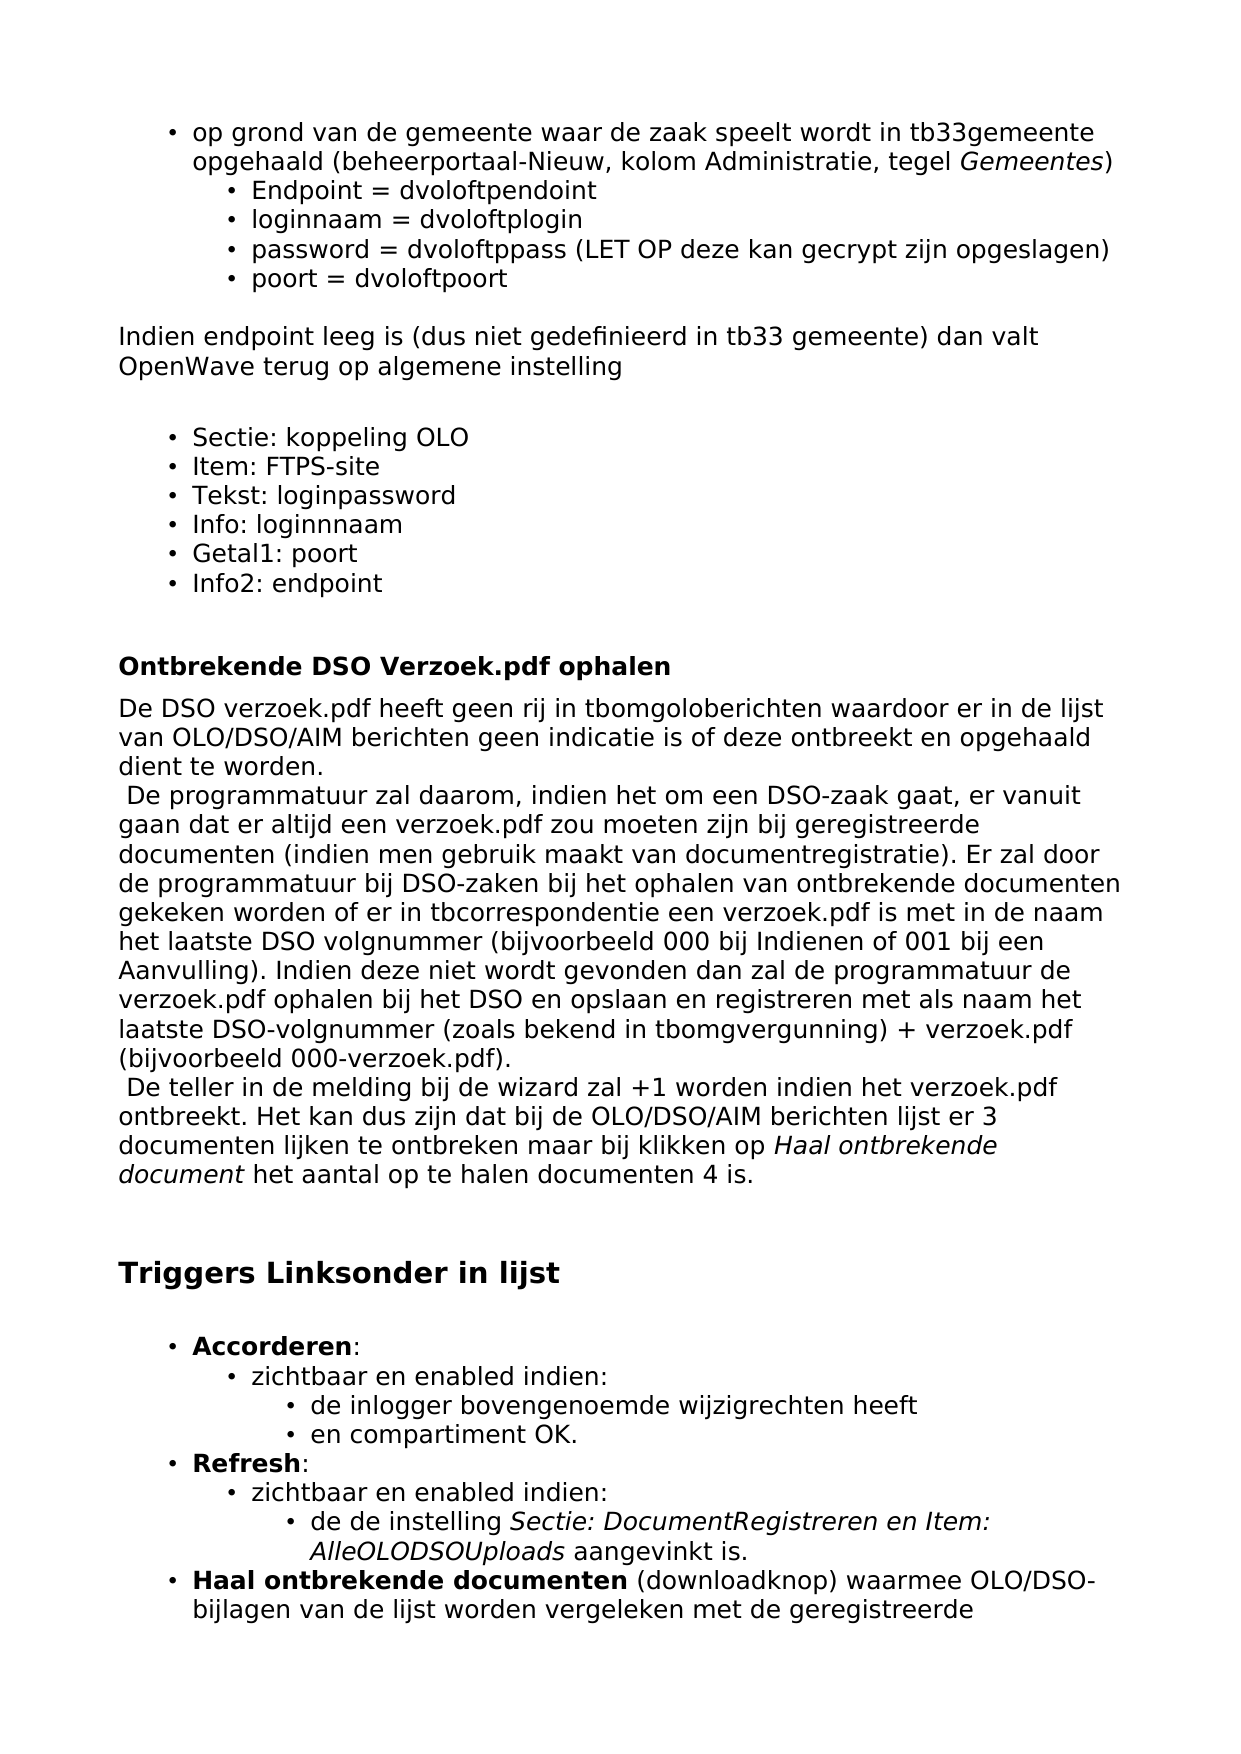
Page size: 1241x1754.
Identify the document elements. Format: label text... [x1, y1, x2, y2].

list Info2: endpoint [177, 569, 1122, 598]
list Accorderen: [177, 1332, 1122, 1362]
text Indien endpoint leeg is (dus niet gedefinieerd in tb33 gemeente) dan valt OpenWave terug op algemene instelling [118, 323, 1122, 381]
list zichtbaar en enabled indien: [236, 1362, 1122, 1391]
list Endpoint = dvoloftpendoint [236, 176, 1122, 206]
list de inlogger bovengenoemde wijzigrechten heeft [295, 1391, 1122, 1420]
subtitle Triggers Linksonder in lijst [118, 1257, 1122, 1291]
list op grond van de gemeente waar de zaak speelt wordt in tb33gemeente opgehaald (beheerportaal-Nieuw, kolom Administratie, tegel Gemeentes) [177, 118, 1122, 176]
list Refresh: [177, 1449, 1122, 1478]
list Sectie: koppeling OLO [177, 423, 1122, 452]
list Info: loginnnaam [177, 510, 1122, 539]
list password = dvoloftppass (LET OP deze kan gecrypt zijn opgeslagen) [236, 235, 1122, 264]
list en compartiment OK. [295, 1420, 1122, 1449]
list Tekst: loginpassword [177, 481, 1122, 510]
list Item: FTPS-site [177, 452, 1122, 481]
list zichtbaar en enabled indien: [236, 1478, 1122, 1507]
list poort = dvoloftpoort [236, 264, 1122, 293]
list loginnaam = dvoloftplogin [236, 206, 1122, 235]
list de de instelling Sectie: DocumentRegistreren en Item: AlleOLODSOUploads aangevinkt is. [295, 1507, 1122, 1566]
subtitle Ontbrekende DSO Verzoek.pdf ophalen [118, 652, 1122, 682]
list Getal1: poort [177, 539, 1122, 569]
text De DSO verzoek.pdf heeft geen rij in tbomgoloberichten waardoor er in de lijst van OLO/DSO/AIM berichten geen indicatie is of deze ontbreekt en opgehaald dient te worden. De programmatuur zal daarom, indien het om een DSO-zaak gaat, er vanuit gaan dat er altijd een verzoek.pdf zou moeten zijn bij geregistreerde documenten (indien men gebruik maakt van documentregistratie). Er zal door de programmatuur bij DSO-zaken bij het ophalen van ontbrekende documenten gekeken worden of er in tbcorrespondentie een verzoek.pdf is met in de naam het laatste DSO volgnummer (bijvoorbeeld 000 bij Indienen of 001 bij een Aanvulling). Indien deze niet wordt gevonden dan zal de programmatuur de verzoek.pdf ophalen bij het DSO en opslaan en registreren met als naam het laatste DSO-volgnummer (zoals bekend in tbomgvergunning) + verzoek.pdf (bijvoorbeeld 000-verzoek.pdf). De teller in de melding bij de wizard zal +1 worden indien het verzoek.pdf ontbreekt. Het kan dus zijn dat bij de OLO/DSO/AIM berichten lijst er 3 documenten lijken te ontbreken maar bij klikken op Haal ontbrekende document het aantal op te halen documenten 4 is. [118, 694, 1122, 1219]
list Haal ontbrekende documenten (downloadknop) waarmee OLO/DSO-bijlagen van de lijst worden vergeleken met de geregistreerde [177, 1566, 1122, 1624]
